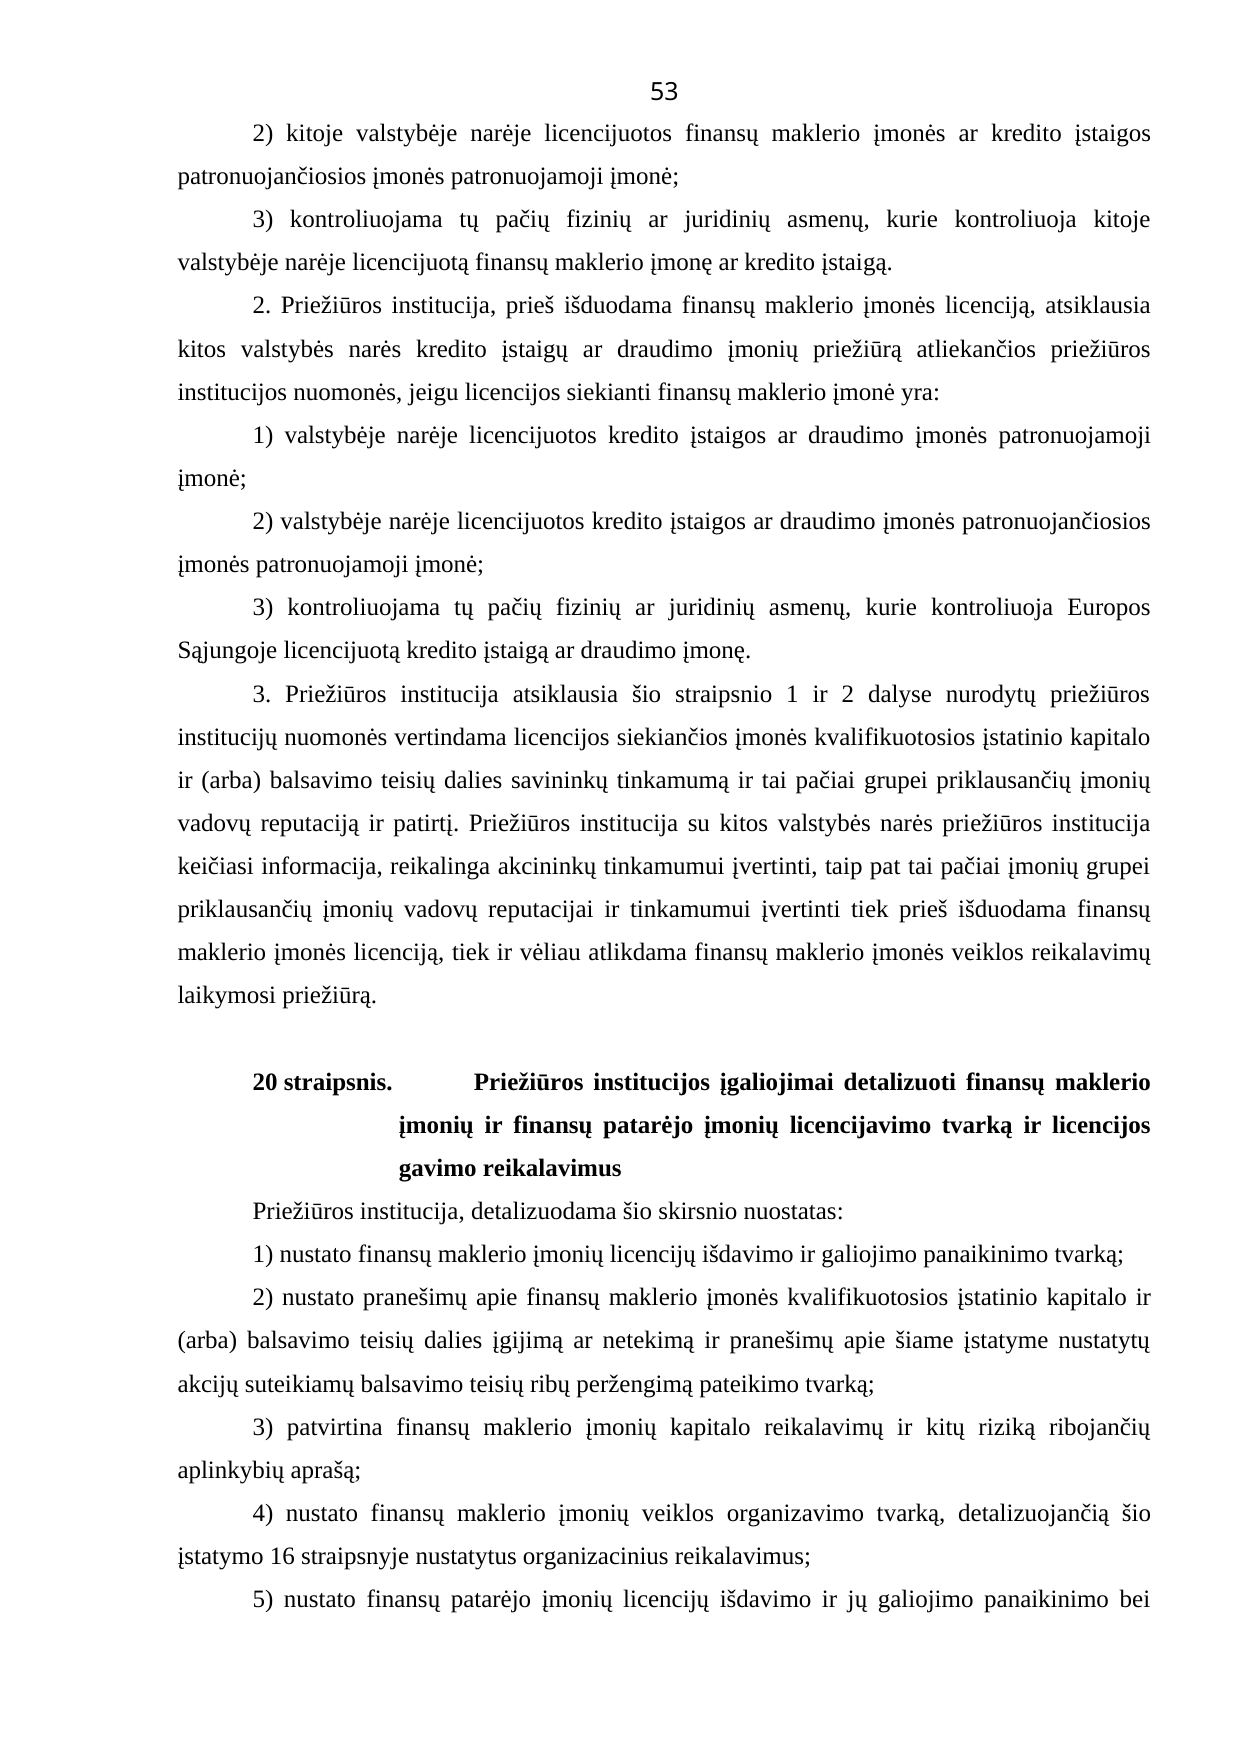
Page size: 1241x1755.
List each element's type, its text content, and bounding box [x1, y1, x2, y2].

text 1) nustato finansų maklerio įmonių licencijų išdavimo ir galiojimo panaikinimo tvarką; [177, 1239, 1152, 1268]
text 3) patvirtina finansų maklerio įmonių kapitalo reikalavimų ir kitų riziką ribojančių aplinkybių aprašą; [177, 1412, 1152, 1484]
text 5) nustato finansų patarėjo įmonių licencijų išdavimo ir jų galiojimo panaikinimo bei [177, 1584, 1152, 1613]
text 2. Priežiūros institucija, prieš išduodama finansų maklerio įmonės licenciją, atsiklausia kitos valstybės narės kredito įstaigų ar draudimo įmonių priežiūrą atliekančios priežiūros institucijos nuomonės, jeigu licencijos siekianti finansų maklerio įmonė yra: [177, 291, 1152, 406]
text 4) nustato finansų maklerio įmonių veiklos organizavimo tvarką, detalizuojančią šio įstatymo 16 straipsnyje nustatytus organizacinius reikalavimus; [177, 1498, 1152, 1570]
text 2) valstybėje narėje licencijuotos kredito įstaigos ar draudimo įmonės patronuojančiosios įmonės patronuojamoji įmonė; [177, 506, 1152, 578]
text 3. Priežiūros institucija atsiklausia šio straipsnio 1 ir 2 dalyse nurodytų priežiūros institucijų nuomonės vertindama licencijos siekiančios įmonės kvalifikuotosios įstatinio kapitalo ir (arba) balsavimo teisių dalies savininkų tinkamumą ir tai pačiai grupei priklausančių įmonių vadovų reputaciją ir patirtį. Priežiūros institucija su kitos valstybės narės priežiūros institucija keičiasi informacija, reikalinga akcininkų tinkamumui įvertinti, taip pat tai pačiai įmonių grupei priklausančių įmonių vadovų reputacijai ir tinkamumui įvertinti tiek prieš išduodama finansų maklerio įmonės licenciją, tiek ir vėliau atlikdama finansų maklerio įmonės veiklos reikalavimų laikymosi priežiūrą. [177, 679, 1152, 1009]
text 2) kitoje valstybėje narėje licencijuotos finansų maklerio įmonės ar kredito įstaigos patronuojančiosios įmonės patronuojamoji įmonė; [177, 118, 1152, 190]
text 2) nustato pranešimų apie finansų maklerio įmonės kvalifikuotosios įstatinio kapitalo ir (arba) balsavimo teisių dalies įgijimą ar netekimą ir pranešimų apie šiame įstatyme nustatytų akcijų suteikiamų balsavimo teisių ribų peržengimą pateikimo tvarką; [177, 1282, 1152, 1397]
text 3) kontroliuojama tų pačių fizinių ar juridinių asmenų, kurie kontroliuoja kitoje valstybėje narėje licencijuotą finansų maklerio įmonę ar kredito įstaigą. [177, 204, 1152, 276]
text 20 straipsnis. Priežiūros institucijos įgaliojimai detalizuoti finansų maklerio įmonių ir finansų patarėjo įmonių licencijavimo tvarką ir licencijos gavimo reikalavimus [252, 1067, 1152, 1182]
text 1) valstybėje narėje licencijuotos kredito įstaigos ar draudimo įmonės patronuojamoji įmonė; [177, 420, 1152, 492]
text Priežiūros institucija, detalizuodama šio skirsnio nuostatas: [177, 1196, 1152, 1225]
text 3) kontroliuojama tų pačių fizinių ar juridinių asmenų, kurie kontroliuoja Europos Sąjungoje licencijuotą kredito įstaigą ar draudimo įmonę. [177, 592, 1152, 664]
